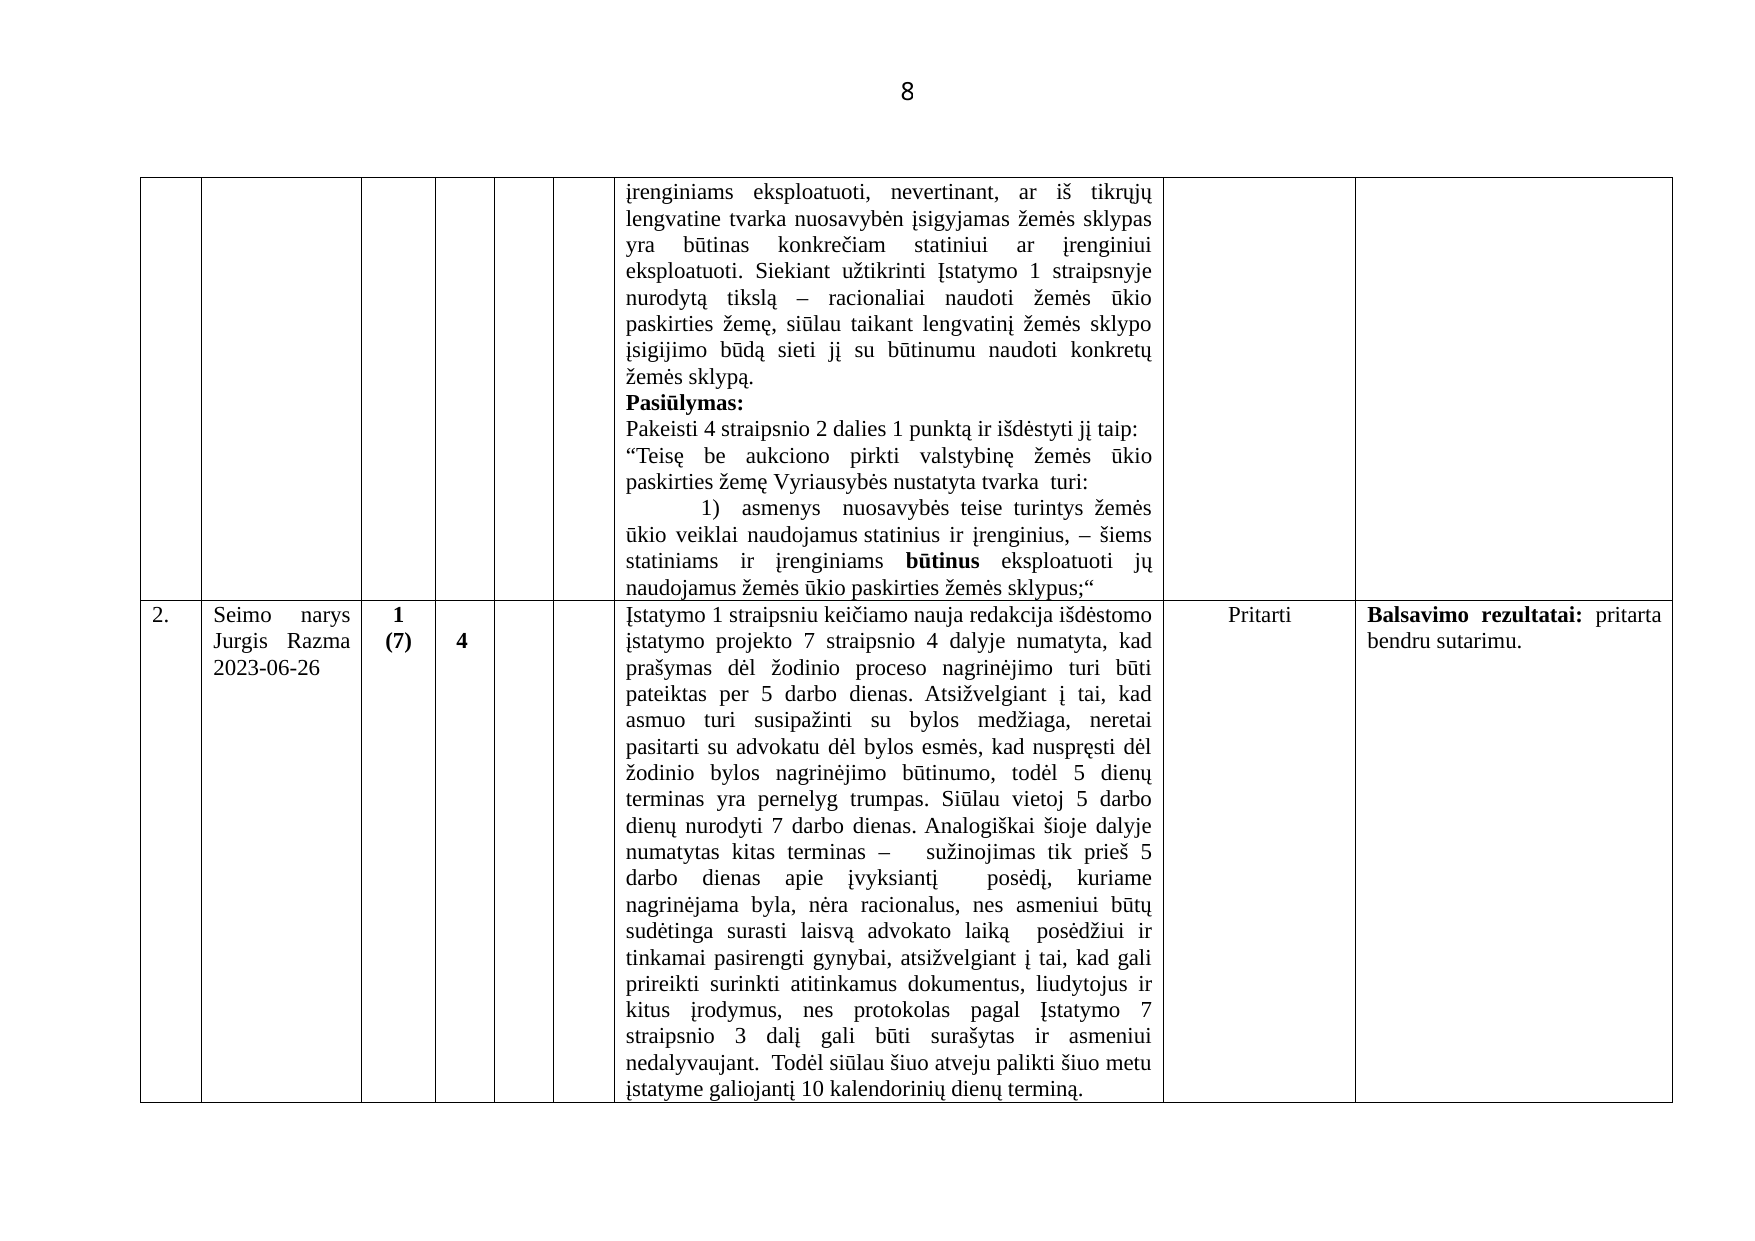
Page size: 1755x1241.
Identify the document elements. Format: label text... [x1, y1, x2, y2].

table_cell Pritarti [1164, 601, 1355, 1102]
table_cell Balsavimo rezultatai: pritarta bendru sutarimu. [1356, 601, 1672, 1102]
table_cell 4 [436, 601, 494, 1102]
table_cell [141, 178, 201, 600]
table_cell [1164, 178, 1355, 600]
table_cell [436, 178, 494, 600]
table_cell [362, 178, 435, 600]
table_cell Įstatymo 1 straipsniu keičiamo nauja redakcija išdėstomo įstatymo projekto 7 straipsnio 4 dalyje numatyta, kad prašymas dėl žodinio proceso nagrinėjimo turi būti pateiktas per 5 darbo dienas. Atsižvelgiant į tai, kad asmuo turi susipažinti su bylos medžiaga, neretai pasitarti su advokatu dėl bylos esmės, kad nuspręsti dėl žodinio bylos nagrinėjimo būtinumo, todėl 5 dienų terminas yra pernelyg trumpas. Siūlau vietoj 5 darbo dienų nurodyti 7 darbo dienas. Analogiškai šioje dalyje numatytas kitas terminas – sužinojimas tik prieš 5 darbo dienas apie įvyksiantį posėdį, kuriame nagrinėjama byla, nėra racionalus, nes asmeniui būtų sudėtinga surasti laisvą advokato laiką posėdžiui ir tinkamai pasirengti gynybai, atsižvelgiant į tai, kad gali prireikti surinkti atitinkamus dokumentus, liudytojus ir kitus įrodymus, nes protokolas pagal Įstatymo 7 straipsnio 3 dalį gali būti surašytas ir asmeniui nedalyvaujant. Todėl siūlau šiuo atveju palikti šiuo metu įstatyme galiojantį 10 kalendorinių dienų terminą. [615, 601, 1163, 1102]
table_cell [554, 178, 614, 600]
table_cell [1356, 178, 1672, 600]
table_cell 1 (7) [362, 601, 435, 1102]
table_cell Seimo narys Jurgis Razma 2023-06-26 [202, 601, 361, 1102]
table_cell [495, 601, 553, 1102]
table_cell [554, 601, 614, 1102]
table_cell [495, 178, 553, 600]
table_cell [202, 178, 361, 600]
table_cell 2. [141, 601, 201, 1102]
